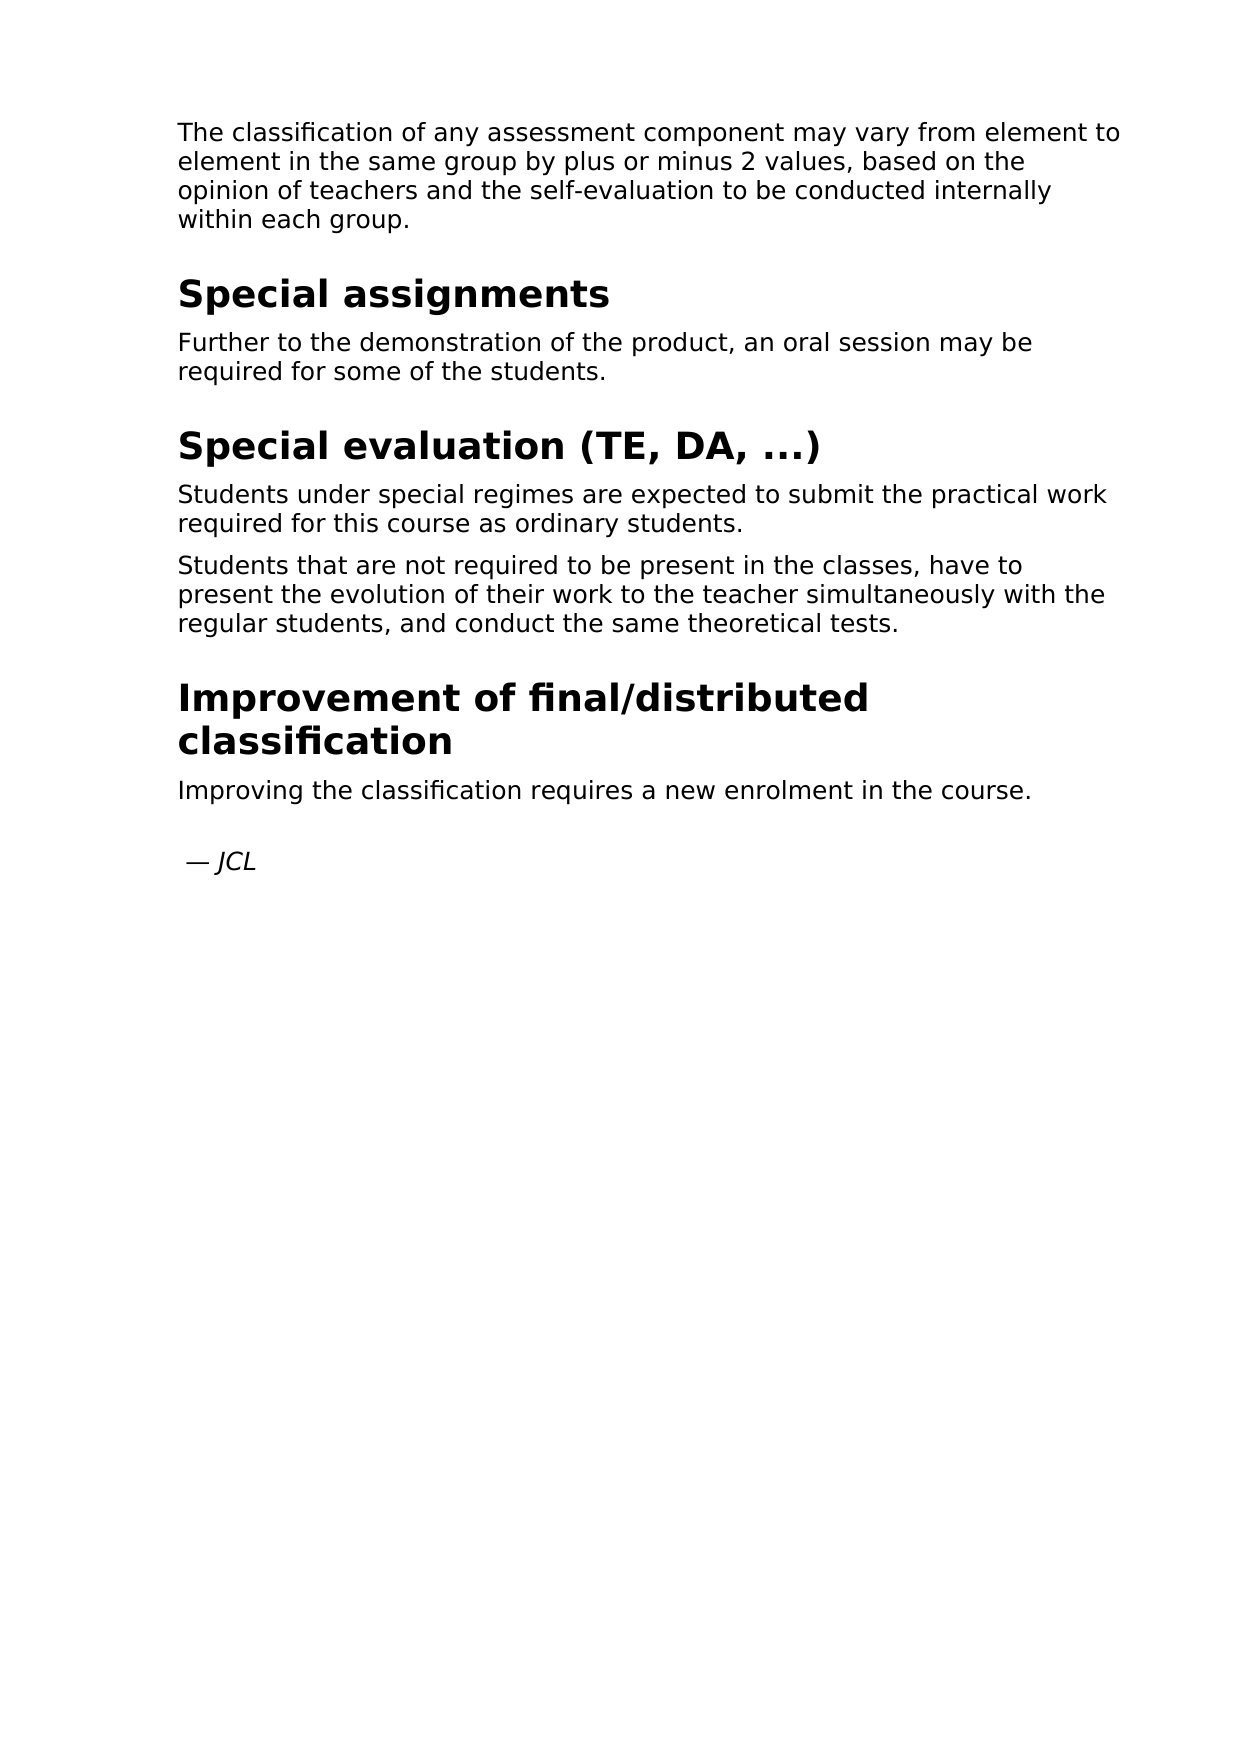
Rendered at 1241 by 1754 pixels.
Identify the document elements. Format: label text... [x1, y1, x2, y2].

subtitle Special assignments [177, 272, 1122, 316]
text — JCL [177, 818, 1122, 876]
subtitle Improvement of final/distributed classification [177, 676, 1122, 763]
text Students under special regimes are expected to submit the practical work required for this course as ordinary students. [177, 480, 1122, 539]
text Students that are not required to be present in the classes, have to present the evolution of their work to the teacher simultaneously with the regular students, and conduct the same theoretical tests. [177, 551, 1122, 639]
text The classification of any assessment component may vary from element to element in the same group by plus or minus 2 values, based on the opinion of teachers and the self-evaluation to be conducted internally within each group. [177, 118, 1122, 235]
text Improving the classification requires a new enrolment in the course. [177, 776, 1122, 805]
subtitle Special evaluation (TE, DA, ...) [177, 424, 1122, 468]
text Further to the demonstration of the product, an oral session may be required for some of the students. [177, 328, 1122, 387]
